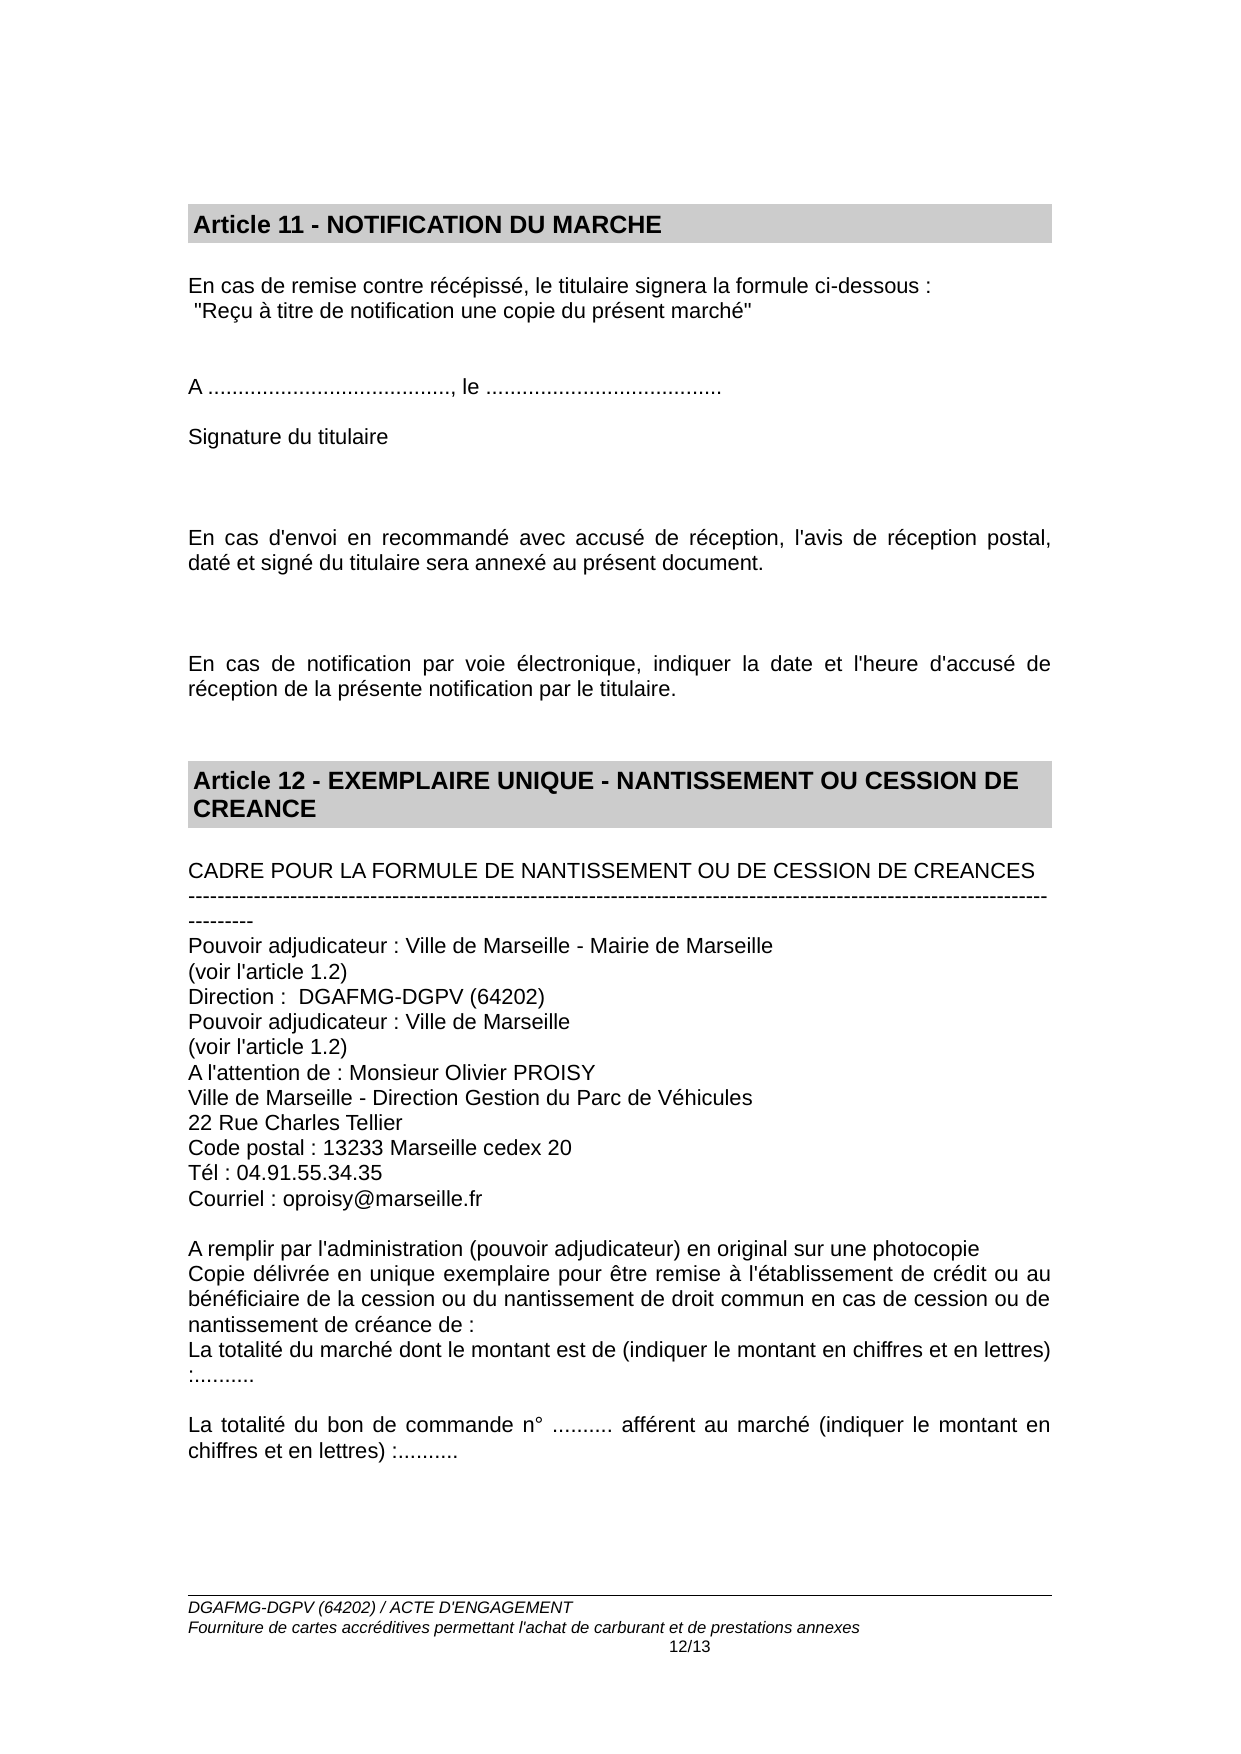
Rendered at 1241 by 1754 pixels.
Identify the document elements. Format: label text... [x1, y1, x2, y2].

text Ville de Marseille - Direction Gestion du Parc de Véhicules [188, 1085, 1052, 1110]
text Tél : 04.91.55.34.35 [188, 1160, 1052, 1186]
text Courriel : oproisy@marseille.fr [188, 1186, 1052, 1211]
text A remplir par l'administration (pouvoir adjudicateur) en original sur une photocopie [188, 1236, 1052, 1261]
text Code postal : 13233 Marseille cedex 20 [188, 1135, 1052, 1160]
text En cas de notification par voie électronique, indiquer la date et l'heure d'accusé de réception de la présente notification par le titulaire. [188, 651, 1052, 702]
text Signature du titulaire [188, 424, 1052, 449]
text La totalité du marché dont le montant est de (indiquer le montant en chiffres et en lettres) :.......... [188, 1337, 1052, 1387]
text En cas de remise contre récépissé, le titulaire signera la formule ci-dessous : [188, 273, 1052, 298]
text CADRE POUR LA FORMULE DE NANTISSEMENT OU DE CESSION DE CREANCES [188, 858, 1052, 883]
text 22 Rue Charles Tellier [188, 1110, 1052, 1135]
text "Reçu à titre de notification une copie du présent marché" [188, 298, 1052, 323]
text A l'attention de : Monsieur Olivier PROISY [188, 1059, 1052, 1085]
subtitle NOTIFICATION DU MARCHE [190, 207, 1050, 241]
text Direction : DGAFMG-DGPV (64202) [188, 984, 1052, 1009]
subtitle EXEMPLAIRE UNIQUE - NANTISSEMENT OU CESSION DE CREANCE [190, 763, 1050, 826]
text En cas d'envoi en recommandé avec accusé de réception, l'avis de réception postal, daté et signé du titulaire sera annexé au présent document. [188, 525, 1052, 576]
text A ........................................, le ....................................... [188, 374, 1052, 399]
text Copie délivrée en unique exemplaire pour être remise à l'établissement de crédit ou au bénéficiaire de la cession ou du nantissement de droit commun en cas de cession ou de nantissement de créance de : [188, 1261, 1052, 1337]
text Pouvoir adjudicateur : Ville de Marseille [188, 1009, 1052, 1034]
text La totalité du bon de commande n° .......... afférent au marché (indiquer le montant en chiffres et en lettres) :.......... [188, 1412, 1052, 1463]
text ------------------------------------------------------------------------------------------------------------------------------- [188, 883, 1052, 933]
text Pouvoir adjudicateur : Ville de Marseille - Mairie de Marseille [188, 933, 1052, 959]
text (voir l'article 1.2) [188, 959, 1052, 984]
text (voir l'article 1.2) [188, 1034, 1052, 1059]
